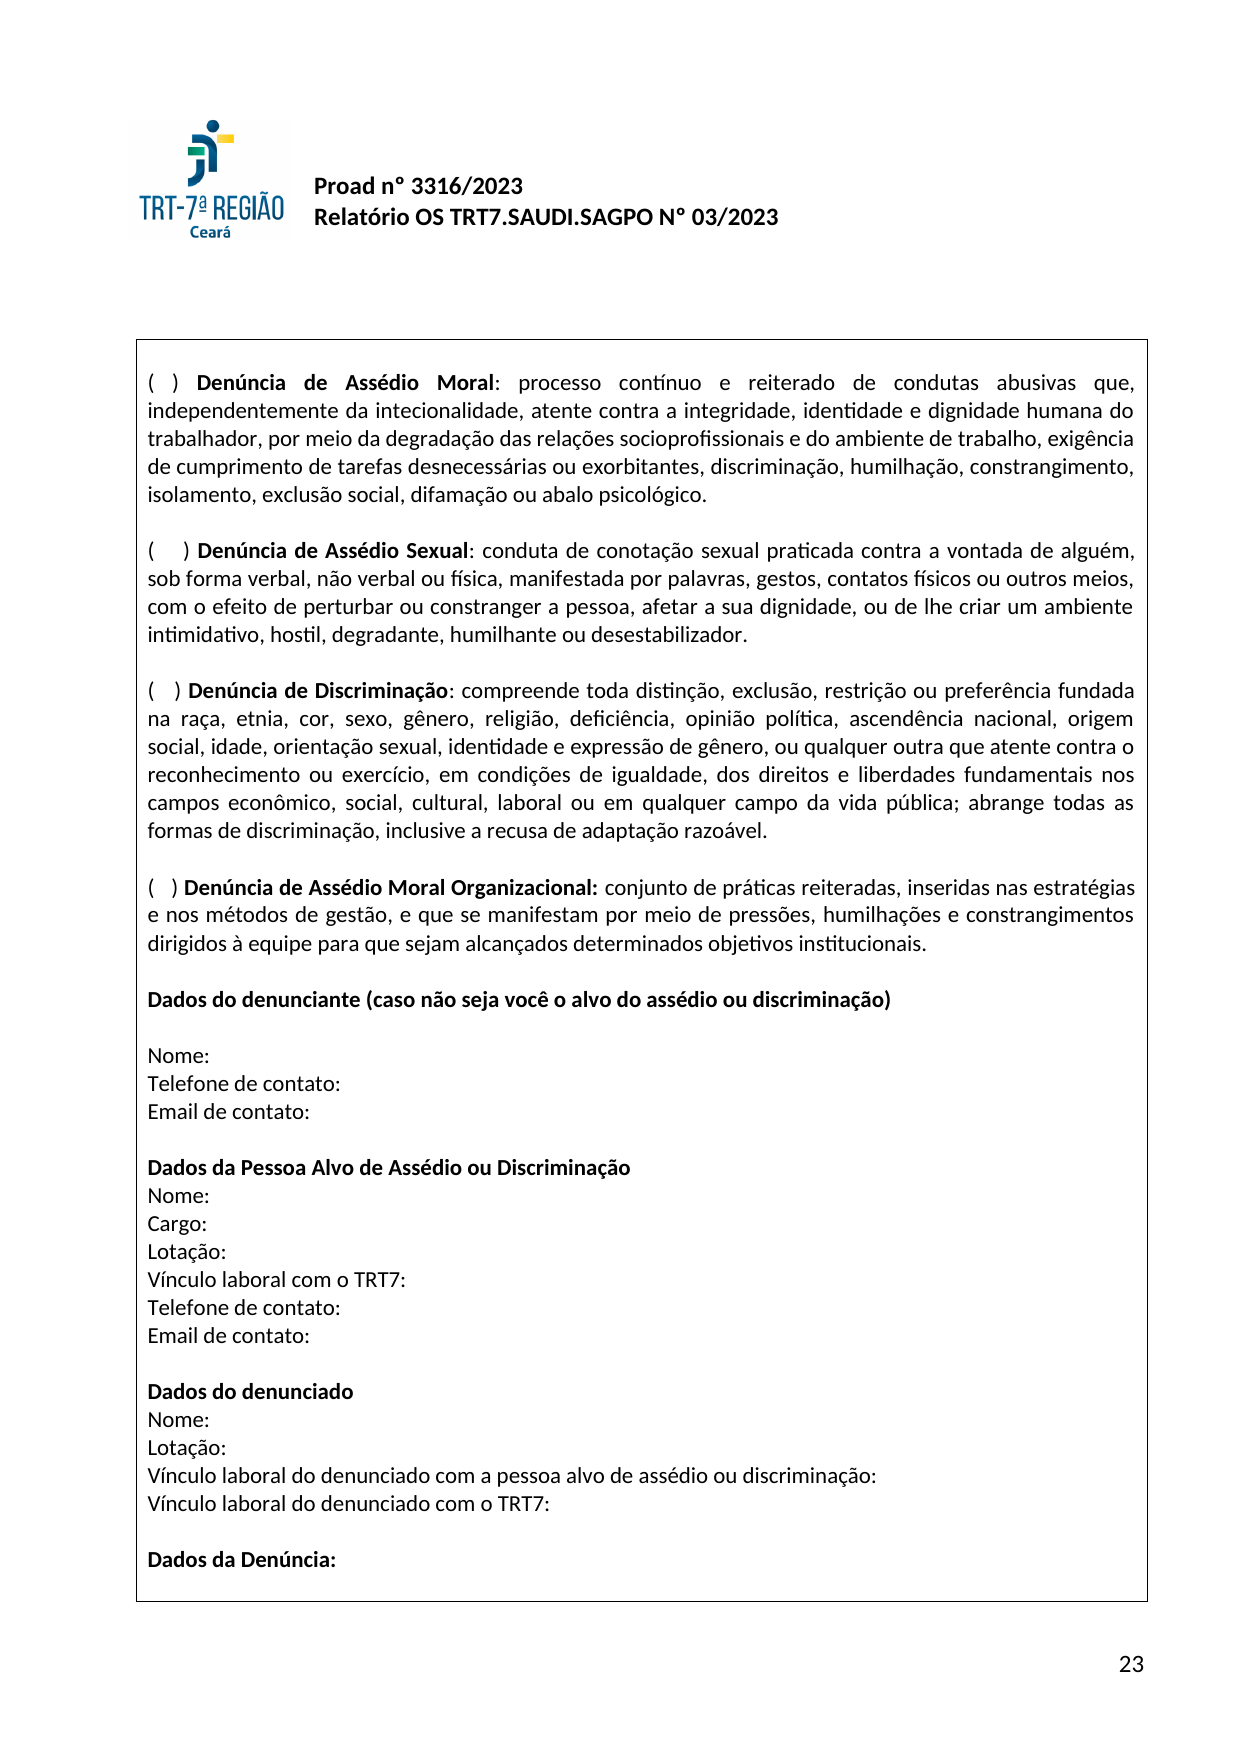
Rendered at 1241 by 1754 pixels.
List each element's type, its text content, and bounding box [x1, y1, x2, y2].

picture [125, 117, 293, 245]
table_cell ( ) Denúncia de Assédio Moral: processo contínuo e reiterado de condutas abusivas que, independentemente da intecionalidade, atente contra a integridade, identidade e dignidade humana do trabalhador, por meio da degradação das relações socioprofissionais e do ambiente de trabalho, exigência de cumprimento de tarefas desnecessárias ou exorbitantes, discriminação, humilhação, constrangimento, isolamento, exclusão social, difamação ou abalo psicológico. ( ) Denúncia de Assédio Sexual: conduta de conotação sexual praticada contra a vontada de alguém, sob forma verbal, não verbal ou física, manifestada por palavras, gestos, contatos físicos ou outros meios, com o efeito de perturbar ou constranger a pessoa, afetar a sua dignidade, ou de lhe criar um ambiente intimidativo, hostil, degradante, humilhante ou desestabilizador. ( ) Denúncia de Discriminação: compreende toda distinção, exclusão, restrição ou preferência fundada na raça, etnia, cor, sexo, gênero, religião, deficiência, opinião política, ascendência nacional, origem social, idade, orientação sexual, identidade e expressão de gênero, ou qualquer outra que atente contra o reconhecimento ou exercício, em condições de igualdade, dos direitos e liberdades fundamentais nos campos econômico, social, cultural, laboral ou em qualquer campo da vida pública; abrange todas as formas de discriminação, inclusive a recusa de adaptação razoável. ( ) Denúncia de Assédio Moral Organizacional: conjunto de práticas reiteradas, inseridas nas estratégias e nos métodos de gestão, e que se manifestam por meio de pressões, humilhações e constrangimentos dirigidos à equipe para que sejam alcançados determinados objetivos institucionais. Dados do denunciante (caso não seja você o alvo do assédio ou discriminação) Nome: Telefone de contato: Email de contato: Dados da Pessoa Alvo de Assédio ou Discriminação Nome: Cargo: Lotação: Vínculo laboral com o TRT7: Telefone de contato: Email de contato: Dados do denunciado Nome: Lotação: Vínculo laboral do denunciado com a pessoa alvo de assédio ou discriminação: Vínculo laboral do denunciado com o TRT7: Dados da Denúncia: [137, 340, 1147, 1601]
